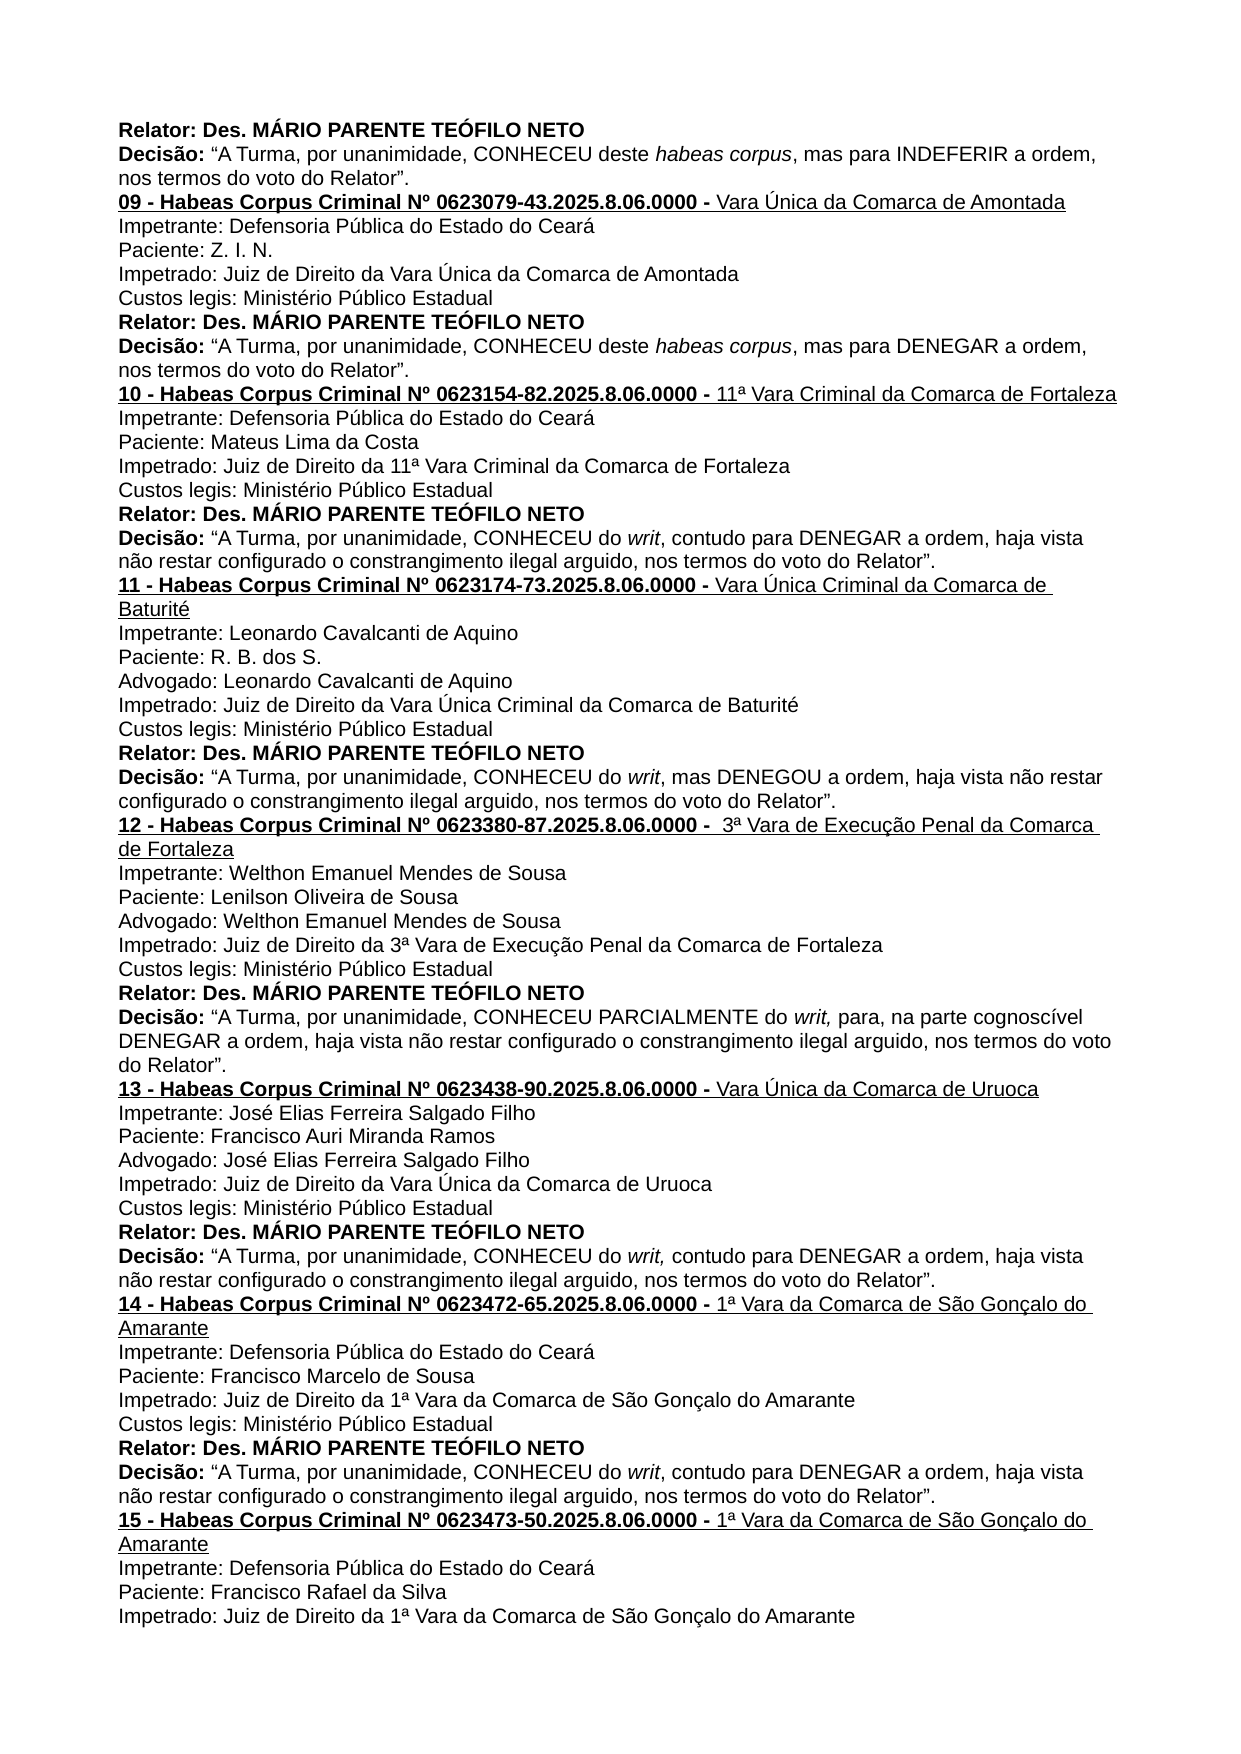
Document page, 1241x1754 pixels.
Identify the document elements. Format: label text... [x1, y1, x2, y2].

text 11 - Habeas Corpus Criminal Nº 0623174-73.2025.8.06.0000 - Vara Única Criminal da Comarca de Baturité [118, 573, 1122, 621]
text Paciente: Francisco Rafael da Silva [118, 1579, 1122, 1603]
text Custos legis: Ministério Público Estadual [118, 286, 1122, 310]
text Advogado: Leonardo Cavalcanti de Aquino [118, 669, 1122, 693]
text Impetrante: Defensoria Pública do Estado do Ceará [118, 1340, 1122, 1364]
text Impetrado: Juiz de Direito da Vara Única da Comarca de Uruoca [118, 1172, 1122, 1196]
text Impetrado: Juiz de Direito da 1ª Vara da Comarca de São Gonçalo do Amarante [118, 1603, 1122, 1627]
text Custos legis: Ministério Público Estadual [118, 1412, 1122, 1436]
text Impetrante: Welthon Emanuel Mendes de Sousa [118, 861, 1122, 885]
text Decisão: “A Turma, por unanimidade, CONHECEU deste habeas corpus, mas para DENEGAR a ordem, nos termos do voto do Relator”. [118, 334, 1122, 382]
text 09 - Habeas Corpus Criminal Nº 0623079-43.2025.8.06.0000 - Vara Única da Comarca de Amontada [118, 190, 1122, 214]
text Impetrado: Juiz de Direito da Vara Única Criminal da Comarca de Baturité [118, 693, 1122, 717]
text Relator: Des. MÁRIO PARENTE TEÓFILO NETO [118, 741, 1122, 765]
text Custos legis: Ministério Público Estadual [118, 957, 1122, 981]
text Relator: Des. MÁRIO PARENTE TEÓFILO NETO [118, 981, 1122, 1004]
text Advogado: Welthon Emanuel Mendes de Sousa [118, 909, 1122, 933]
text Decisão: “A Turma, por unanimidade, CONHECEU do writ, contudo para DENEGAR a ordem, haja vista não restar configurado o constrangimento ilegal arguido, nos termos do voto do Relator”. [118, 525, 1122, 573]
text Decisão: “A Turma, por unanimidade, CONHECEU do writ, mas DENEGOU a ordem, haja vista não restar configurado o constrangimento ilegal arguido, nos termos do voto do Relator”. [118, 765, 1122, 813]
text Advogado: José Elias Ferreira Salgado Filho [118, 1148, 1122, 1172]
text Decisão: “A Turma, por unanimidade, CONHECEU deste habeas corpus, mas para INDEFERIR a ordem, nos termos do voto do Relator”. [118, 142, 1122, 190]
text Impetrado: Juiz de Direito da 11ª Vara Criminal da Comarca de Fortaleza [118, 453, 1122, 477]
text Custos legis: Ministério Público Estadual [118, 1196, 1122, 1220]
text 10 - Habeas Corpus Criminal Nº 0623154-82.2025.8.06.0000 - 11ª Vara Criminal da Comarca de Fortaleza [118, 382, 1122, 406]
text Custos legis: Ministério Público Estadual [118, 477, 1122, 501]
text Relator: Des. MÁRIO PARENTE TEÓFILO NETO [118, 118, 1122, 142]
text Impetrante: Defensoria Pública do Estado do Ceará [118, 214, 1122, 238]
text Paciente: Z. I. N. [118, 238, 1122, 262]
text Decisão: “A Turma, por unanimidade, CONHECEU do writ, contudo para DENEGAR a ordem, haja vista não restar configurado o constrangimento ilegal arguido, nos termos do voto do Relator”. [118, 1460, 1122, 1508]
text 14 - Habeas Corpus Criminal Nº 0623472-65.2025.8.06.0000 - 1ª Vara da Comarca de São Gonçalo do Amarante [118, 1292, 1122, 1340]
text Paciente: Francisco Auri Miranda Ramos [118, 1124, 1122, 1148]
text Paciente: Lenilson Oliveira de Sousa [118, 885, 1122, 909]
text Relator: Des. MÁRIO PARENTE TEÓFILO NETO [118, 1220, 1122, 1244]
text Impetrado: Juiz de Direito da 1ª Vara da Comarca de São Gonçalo do Amarante [118, 1388, 1122, 1412]
text 13 - Habeas Corpus Criminal Nº 0623438-90.2025.8.06.0000 - Vara Única da Comarca de Uruoca [118, 1076, 1122, 1100]
text Decisão: “A Turma, por unanimidade, CONHECEU PARCIALMENTE do writ, para, na parte cognoscível DENEGAR a ordem, haja vista não restar configurado o constrangimento ilegal arguido, nos termos do voto do Relator”. [118, 1004, 1122, 1076]
text 15 - Habeas Corpus Criminal Nº 0623473-50.2025.8.06.0000 - 1ª Vara da Comarca de São Gonçalo do Amarante [118, 1508, 1122, 1556]
text Impetrante: Defensoria Pública do Estado do Ceará [118, 406, 1122, 429]
text 12 - Habeas Corpus Criminal Nº 0623380-87.2025.8.06.0000 - 3ª Vara de Execução Penal da Comarca de Fortaleza [118, 813, 1122, 861]
text Paciente: Mateus Lima da Costa [118, 429, 1122, 453]
text Impetrado: Juiz de Direito da Vara Única da Comarca de Amontada [118, 262, 1122, 286]
text Custos legis: Ministério Público Estadual [118, 717, 1122, 741]
text Relator: Des. MÁRIO PARENTE TEÓFILO NETO [118, 1436, 1122, 1460]
text Relator: Des. MÁRIO PARENTE TEÓFILO NETO [118, 501, 1122, 525]
text Decisão: “A Turma, por unanimidade, CONHECEU do writ, contudo para DENEGAR a ordem, haja vista não restar configurado o constrangimento ilegal arguido, nos termos do voto do Relator”. [118, 1244, 1122, 1292]
text Impetrante: José Elias Ferreira Salgado Filho [118, 1100, 1122, 1124]
text Impetrante: Defensoria Pública do Estado do Ceará [118, 1556, 1122, 1579]
text Paciente: Francisco Marcelo de Sousa [118, 1364, 1122, 1388]
text Impetrante: Leonardo Cavalcanti de Aquino [118, 621, 1122, 645]
text Impetrado: Juiz de Direito da 3ª Vara de Execução Penal da Comarca de Fortaleza [118, 933, 1122, 957]
text Relator: Des. MÁRIO PARENTE TEÓFILO NETO [118, 310, 1122, 334]
text Paciente: R. B. dos S. [118, 645, 1122, 669]
